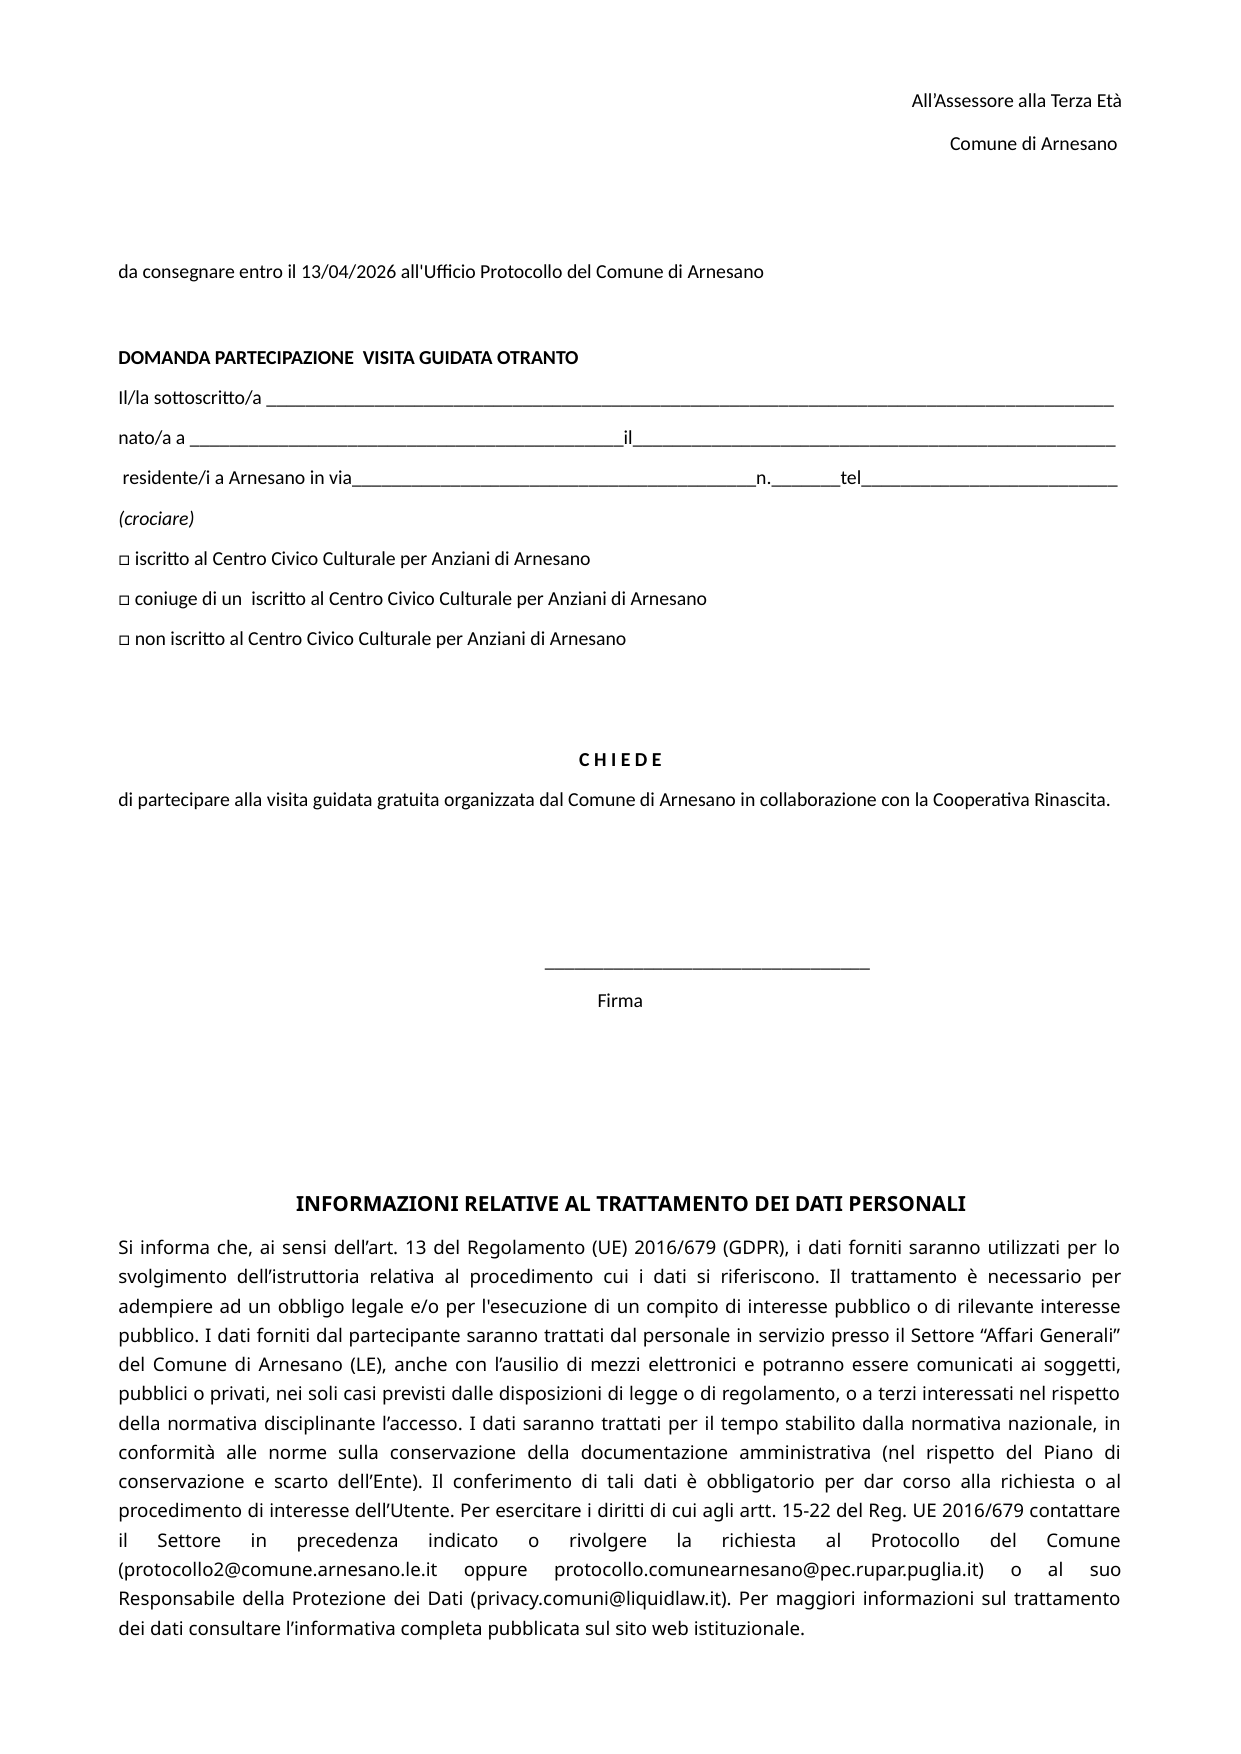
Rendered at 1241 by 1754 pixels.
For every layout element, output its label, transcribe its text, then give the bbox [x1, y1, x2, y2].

text All’Assessore alla Terza Età [118, 89, 1122, 113]
text □ iscritto al Centro Civico Culturale per Anziani di Arnesano [118, 546, 1122, 570]
text Il/la sottoscritto/a ______________________________________________________________________________________ [118, 385, 1122, 409]
text INFORMAZIONI RELATIVE AL TRATTAMENTO DEI DATI PERSONALI [192, 1189, 1070, 1218]
text Si informa che, ai sensi dell’art. 13 del Regolamento (UE) 2016/679 (GDPR), i dati forniti saranno utilizzati per lo svolgimento dell’istruttoria relativa al procedimento cui i dati si riferiscono. Il trattamento è necessario per adempiere ad un obbligo legale e/o per l'esecuzione di un compito di interesse pubblico o di rilevante interesse pubblico. I dati forniti dal partecipante saranno trattati dal personale in servizio presso il Settore “Affari Generali” del Comune di Arnesano (LE), anche con l’ausilio di mezzi elettronici e potranno essere comunicati ai soggetti, pubblici o privati, nei soli casi previsti dalle disposizioni di legge o di regolamento, o a terzi interessati nel rispetto della normativa disciplinante l’accesso. I dati saranno trattati per il tempo stabilito dalla normativa nazionale, in conformità alle norme sulla conservazione della documentazione amministrativa (nel rispetto del Piano di conservazione e scarto dell’Ente). Il conferimento di tali dati è obbligatorio per dar corso alla richiesta o al procedimento di interesse dell’Utente. Per esercitare i diritti di cui agli artt. 15-22 del Reg. UE 2016/679 contattare il Settore in precedenza indicato o rivolgere la richiesta al Protocollo del Comune (protocollo2@comune.arnesano.le.it oppure protocollo.comunearnesano@pec.rupar.puglia.it) o al suo Responsabile della Protezione dei Dati (privacy.comuni@liquidlaw.it). Per maggiori informazioni sul trattamento dei dati consultare l’informativa completa pubblicata sul sito web istituzionale. [118, 1234, 1122, 1640]
text C H I E D E [118, 747, 1122, 771]
text nato/a a ____________________________________________il_________________________________________________ [118, 425, 1122, 449]
text □ coniuge di un iscritto al Centro Civico Culturale per Anziani di Arnesano [118, 586, 1122, 610]
text _________________________________ [118, 948, 1122, 972]
text di partecipare alla visita guidata gratuita organizzata dal Comune di Arnesano in collaborazione con la Cooperativa Rinascita. [118, 787, 1122, 811]
text (crociare) [118, 506, 1122, 530]
list da consegnare entro il 13/04/2026 all'Ufficio Protocollo del Comune di Arnesano [118, 259, 1122, 284]
text Comune di Arnesano [118, 131, 1122, 156]
text Firma [118, 988, 1122, 1012]
text residente/i a Arnesano in via_________________________________________n._______tel__________________________ [118, 466, 1122, 490]
text DOMANDA PARTECIPAZIONE VISITA GUIDATA OTRANTO [118, 345, 1122, 369]
text □ non iscritto al Centro Civico Culturale per Anziani di Arnesano [118, 626, 1122, 651]
